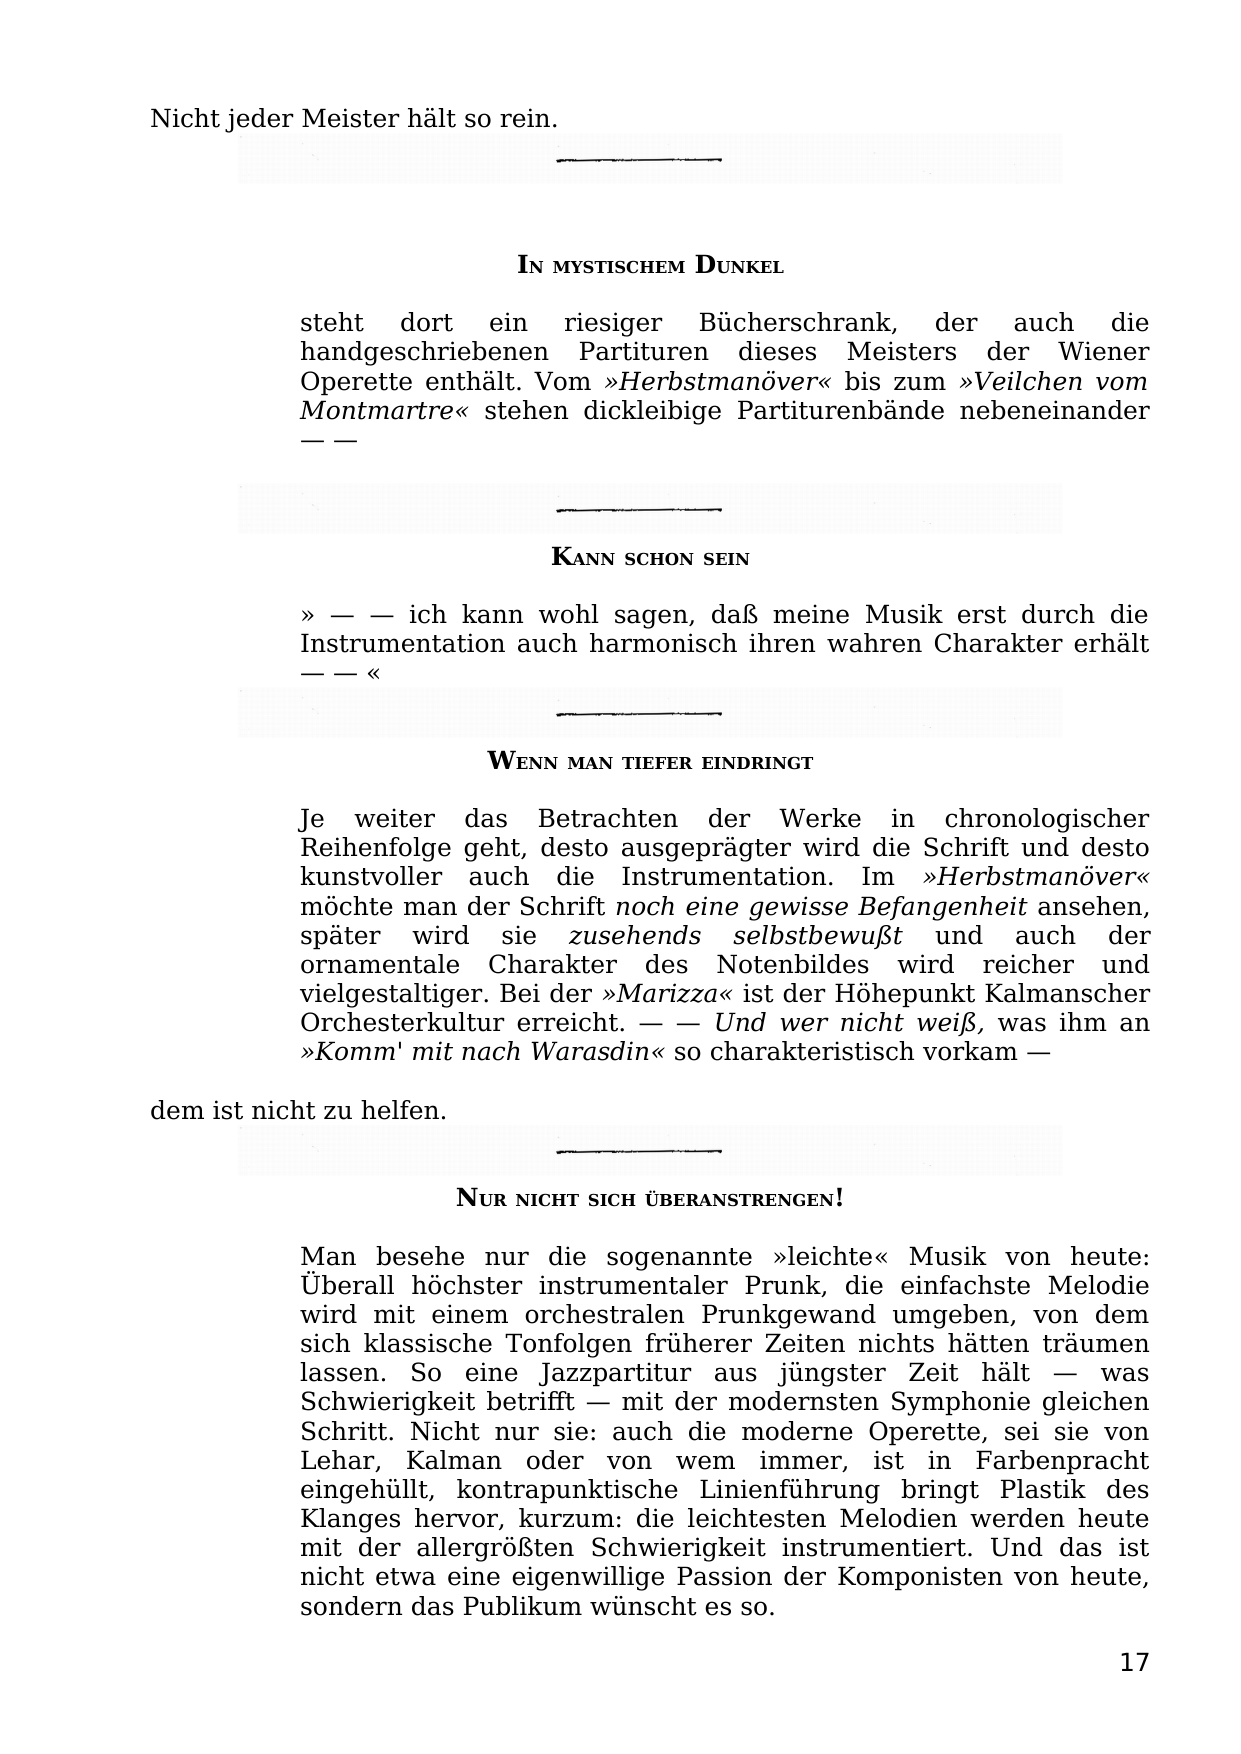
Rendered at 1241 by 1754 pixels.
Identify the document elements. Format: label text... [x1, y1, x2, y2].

picture [237, 483, 1063, 534]
text dem ist nicht zu helfen. [150, 1096, 1151, 1125]
text » — — ich kann wohl sagen, daß meine Musik erst durch die Instrumentation auch harmonisch ihren wahren Charakter erhält — — « [300, 600, 1151, 687]
picture [237, 133, 1063, 184]
text Man besehe nur die sogenannte »leichte« Musik von heute: Überall höchster instrumentaler Prunk, die einfachste Melodie wird mit einem orchestralen Prunkgewand umgeben, von dem sich klassische Tonfolgen früherer Zeiten nichts hätten träumen lassen. So eine Jazzpartitur aus jüngster Zeit hält — was Schwierigkeit betrifft — mit der modernsten Symphonie gleichen Schritt. Nicht nur sie: auch die moderne Operette, sei sie von Lehar, Kalman oder von wem immer, ist in Farbenpracht eingehüllt, kontrapunktische Linienführung bringt Plastik des Klanges hervor, kurzum: die leichtesten Melodien werden heute mit der allergrößten Schwierigkeit instrumentiert. Und das ist nicht etwa eine eigenwillige Passion der Komponisten von heute, sondern das Publikum wünscht es so. [300, 1242, 1151, 1621]
picture [237, 1125, 1063, 1176]
text In mystischem Dunkel [150, 221, 1151, 279]
text Nur nicht sich überanstrengen! [150, 1125, 1151, 1212]
text Wenn man tiefer eindringt [150, 687, 1151, 775]
text steht dort ein riesiger Bücherschrank, der auch die handgeschriebenen Partituren dieses Meisters der Wiener Operette enthält. Vom »Herbstmanöver« bis zum »Veilchen vom Montmartre« stehen dickleibige Partiturenbände nebeneinander — — [300, 308, 1151, 454]
picture [237, 687, 1063, 738]
text Je weiter das Betrachten der Werke in chronologischer Reihenfolge geht, desto ausgeprägter wird die Schrift und desto kunstvoller auch die Instrumentation. Im »Herbstmanöver« möchte man der Schrift noch eine gewisse Befangenheit ansehen, später wird sie zusehends selbstbewußt und auch der ornamentale Charakter des Notenbildes wird reicher und vielgestaltiger. Bei der »Marizza« ist der Höhepunkt Kalmanscher Orchesterkultur erreicht. — — Und wer nicht weiß, was ihm an »Komm' mit nach Warasdin« so charakteristisch vorkam — [300, 804, 1151, 1067]
text Nicht jeder Meister hält so rein. [150, 104, 1151, 133]
text Kann schon sein [150, 483, 1151, 571]
